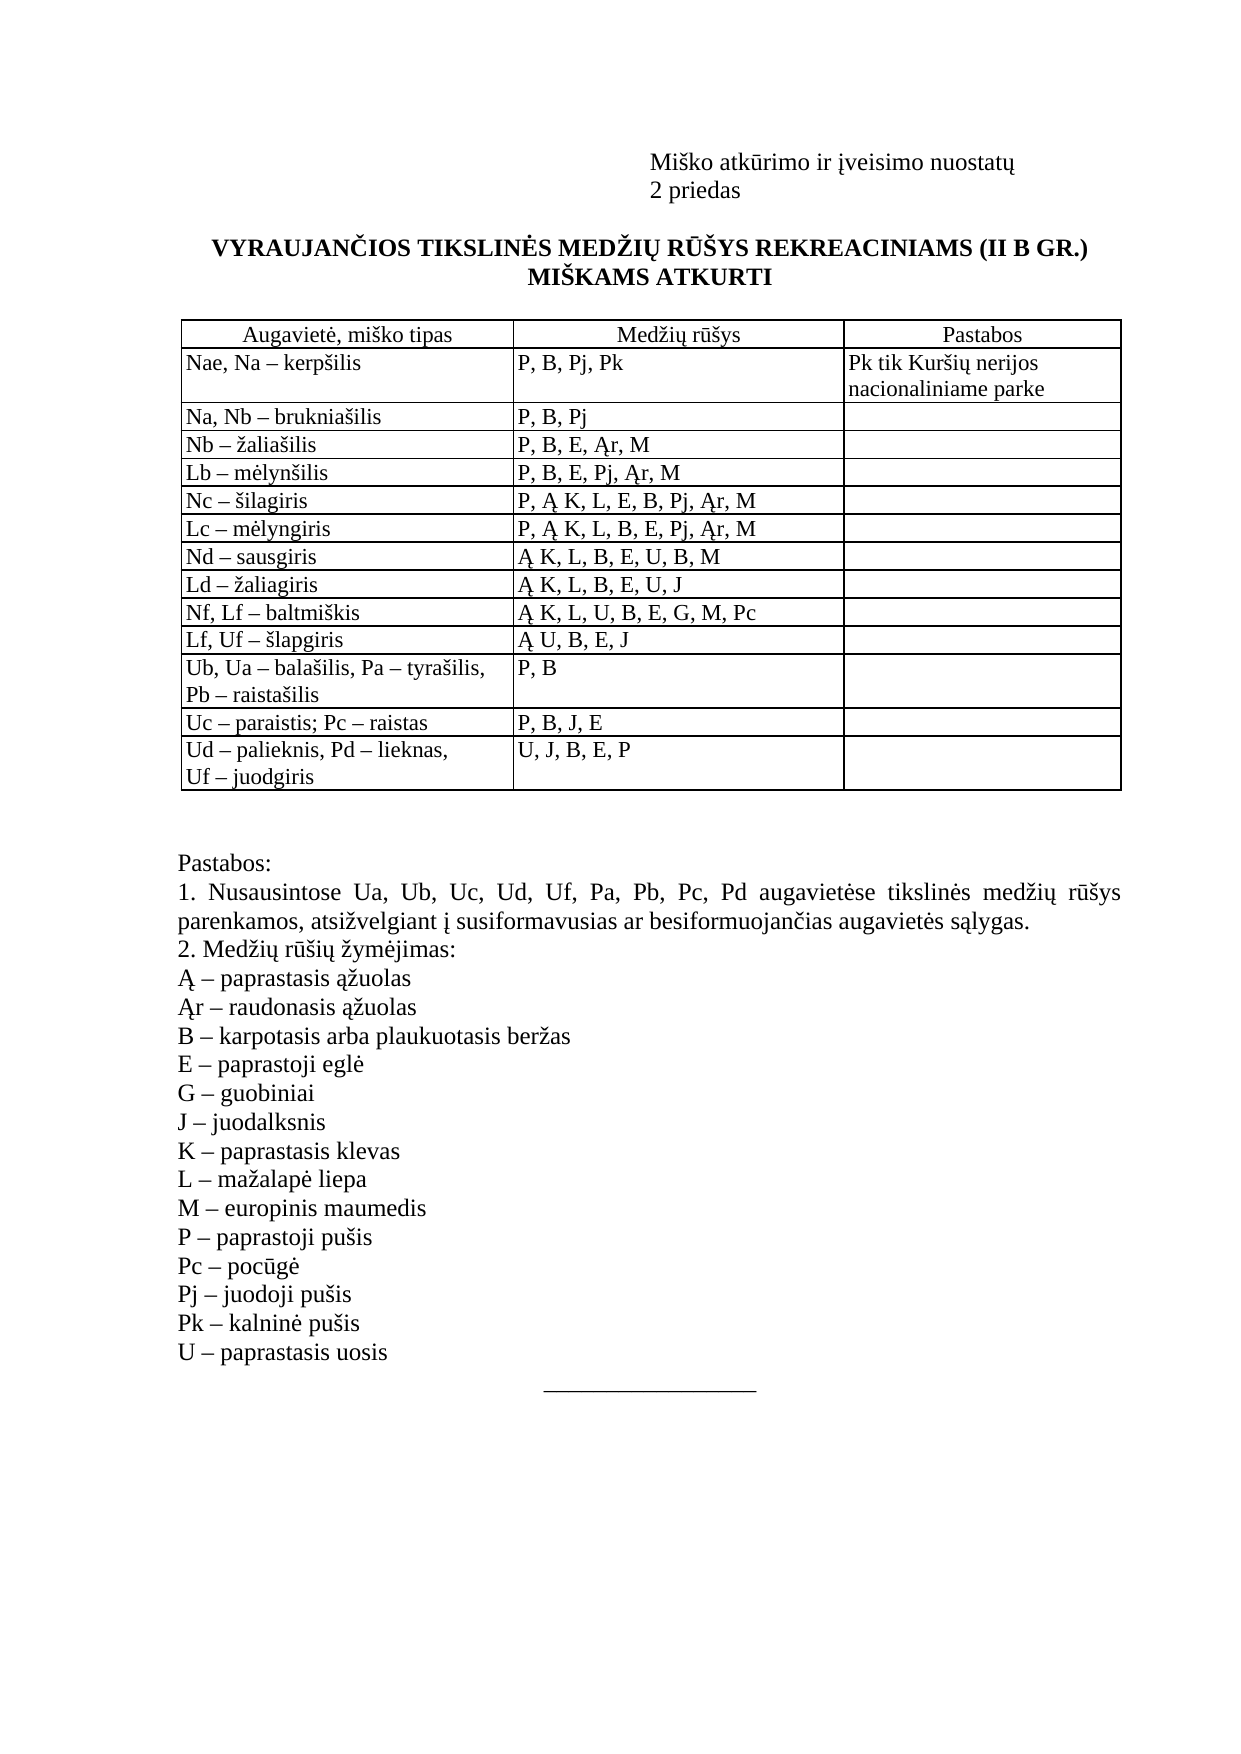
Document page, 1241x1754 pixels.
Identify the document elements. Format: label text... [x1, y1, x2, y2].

text J – juodalksnis [177, 1107, 1122, 1136]
text 2 priedas [649, 176, 1122, 204]
table_cell [845, 655, 1120, 707]
text U – paprastasis uosis [177, 1337, 1122, 1366]
text K – paprastasis klevas [177, 1136, 1122, 1164]
text E – paprastoji eglė [177, 1049, 1122, 1078]
text Pk – kalninė pušis [177, 1308, 1122, 1337]
text Miško atkūrimo ir įveisimo nuostatų [649, 147, 1122, 176]
text G – guobiniai [177, 1078, 1122, 1107]
text P – paprastoji pušis [177, 1222, 1122, 1251]
table_cell Nae, Na – kerpšilis [182, 349, 513, 402]
text Pastabos: [177, 848, 1122, 877]
text VYRAUJANČIOS TIKSLINĖS MEDŽIŲ RŪŠYS REKREACINIAMS (II B GR.) MIŠKAMS ATKURTI [177, 233, 1122, 291]
text Pc – pocūgė [177, 1251, 1122, 1279]
text L – mažalapė liepa [177, 1164, 1122, 1193]
table_cell [845, 737, 1120, 789]
text M – europinis maumedis [177, 1193, 1122, 1222]
text 1. Nusausintose Ua, Ub, Uc, Ud, Uf, Pa, Pb, Pc, Pd augavietėse tikslinės medžių rūšys parenkamos, atsižvelgiant į susiformavusias ar besiformuojančias augavietės sąlygas. [177, 877, 1122, 934]
table_cell U, J, B, E, P [514, 737, 843, 789]
text Ąr – raudonasis ąžuolas [177, 992, 1122, 1021]
text 2. Medžių rūšių žymėjimas: [177, 934, 1122, 963]
text Ą – paprastasis ąžuolas [177, 963, 1122, 992]
table_cell P, B [514, 655, 843, 707]
text B – karpotasis arba plaukuotasis beržas [177, 1021, 1122, 1049]
text _________________ [177, 1366, 1122, 1394]
table_cell P, B, Pj, Pk [514, 349, 843, 402]
text Pj – juodoji pušis [177, 1279, 1122, 1308]
